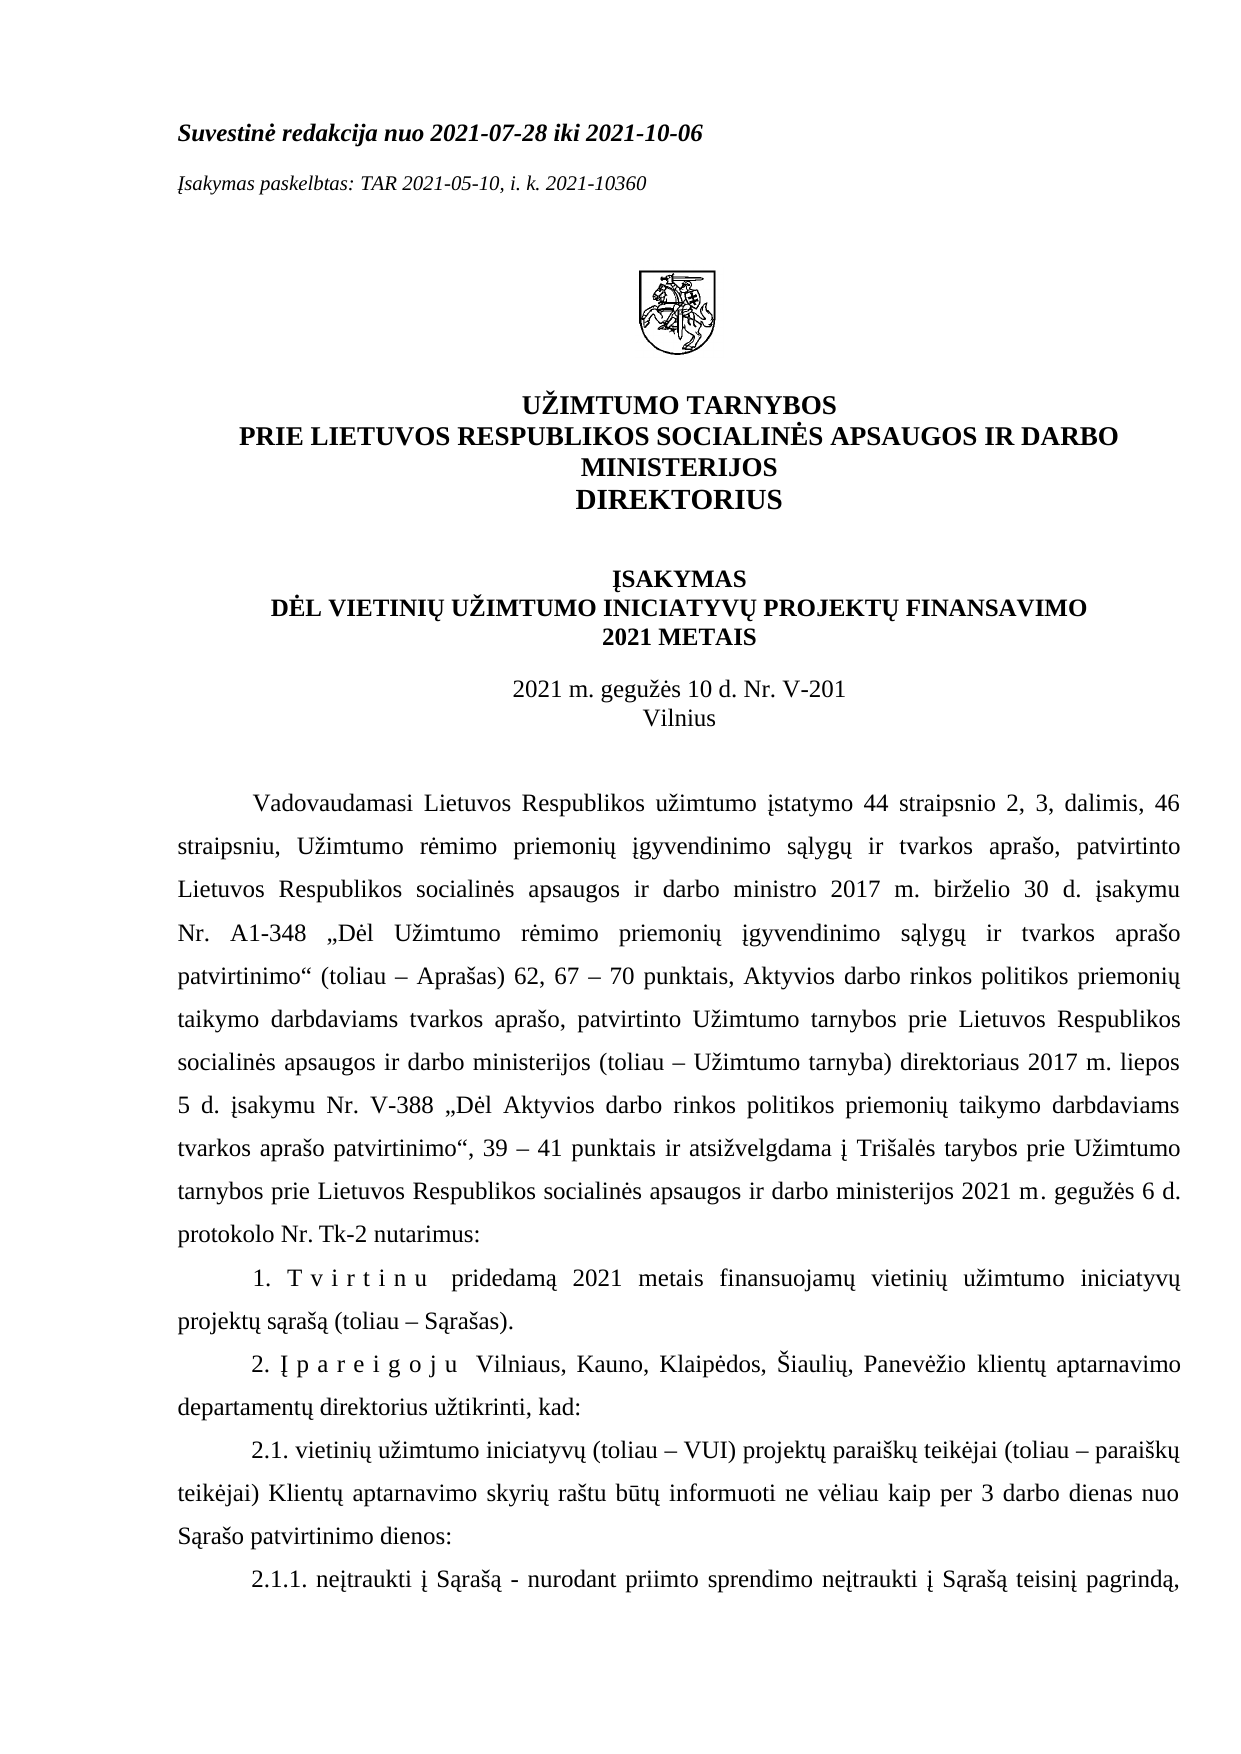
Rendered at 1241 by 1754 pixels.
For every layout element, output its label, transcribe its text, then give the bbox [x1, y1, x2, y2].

text 2.1. vietinių užimtumo iniciatyvų (toliau – VUI) projektų paraiškų teikėjai (toliau – paraiškų teikėjai) Klientų aptarnavimo skyrių raštu būtų informuoti ne vėliau kaip per 3 darbo dienas nuo Sąrašo patvirtinimo dienos: [177, 1435, 1181, 1550]
text Įsakymas paskelbtas: TAR 2021-05-10, i. k. 2021-10360 [177, 171, 1181, 195]
text 2021 m. gegužės 10 d. Nr. V-201 [177, 674, 1181, 703]
text ĮSAKYMAS [177, 564, 1181, 593]
text DĖL VIETINIŲ UŽIMTUMO INICIATYVŲ PROJEKTŲ FINANSAVIMO [177, 593, 1181, 622]
text 2.1.1. neįtraukti į Sąrašą - nurodant priimto sprendimo neįtraukti į Sąrašą teisinį pagrindą, [177, 1564, 1181, 1593]
text Vilnius [177, 703, 1181, 732]
text 1. Tvirtinu pridedamą 2021 metais finansuojamų vietinių užimtumo iniciatyvų projektų sąrašą (toliau – Sąrašas). [177, 1263, 1181, 1334]
text 2. Įpareigoju Vilniaus, Kauno, Klaipėdos, Šiaulių, Panevėžio klientų aptarnavimo departamentų direktorius užtikrinti, kad: [177, 1349, 1181, 1421]
text UŽIMTUMO TARNYBOS prie LIETUVOS rESPUBLIKOS socialinės apsaugos ir darbo ministerijos DIREKTORIUS [177, 389, 1181, 516]
text Suvestinė redakcija nuo 2021-07-28 iki 2021-10-06 [177, 118, 1181, 147]
text 2021 METAIS [177, 622, 1181, 650]
text Vadovaudamasi Lietuvos Respublikos užimtumo įstatymo 44 straipsnio 2, 3, dalimis, 46 straipsniu, Užimtumo rėmimo priemonių įgyvendinimo sąlygų ir tvarkos aprašo, patvirtinto Lietuvos Respublikos socialinės apsaugos ir darbo ministro 2017 m. birželio 30 d. įsakymu Nr. A1-348 „Dėl Užimtumo rėmimo priemonių įgyvendinimo sąlygų ir tvarkos aprašo patvirtinimo“ (toliau – Aprašas) 62, 67 – 70 punktais, Aktyvios darbo rinkos politikos priemonių taikymo darbdaviams tvarkos aprašo, patvirtinto Užimtumo tarnybos prie Lietuvos Respublikos socialinės apsaugos ir darbo ministerijos (toliau – Užimtumo tarnyba) direktoriaus 2017 m. liepos 5 d. įsakymu Nr. V-388 „Dėl Aktyvios darbo rinkos politikos priemonių taikymo darbdaviams tvarkos aprašo patvirtinimo“, 39 – 41 punktais ir atsižvelgdama į Trišalės tarybos prie Užimtumo tarnybos prie Lietuvos Respublikos socialinės apsaugos ir darbo ministerijos 2021 m. gegužės 6 d. protokolo Nr. Tk-2 nutarimus: [177, 788, 1181, 1248]
